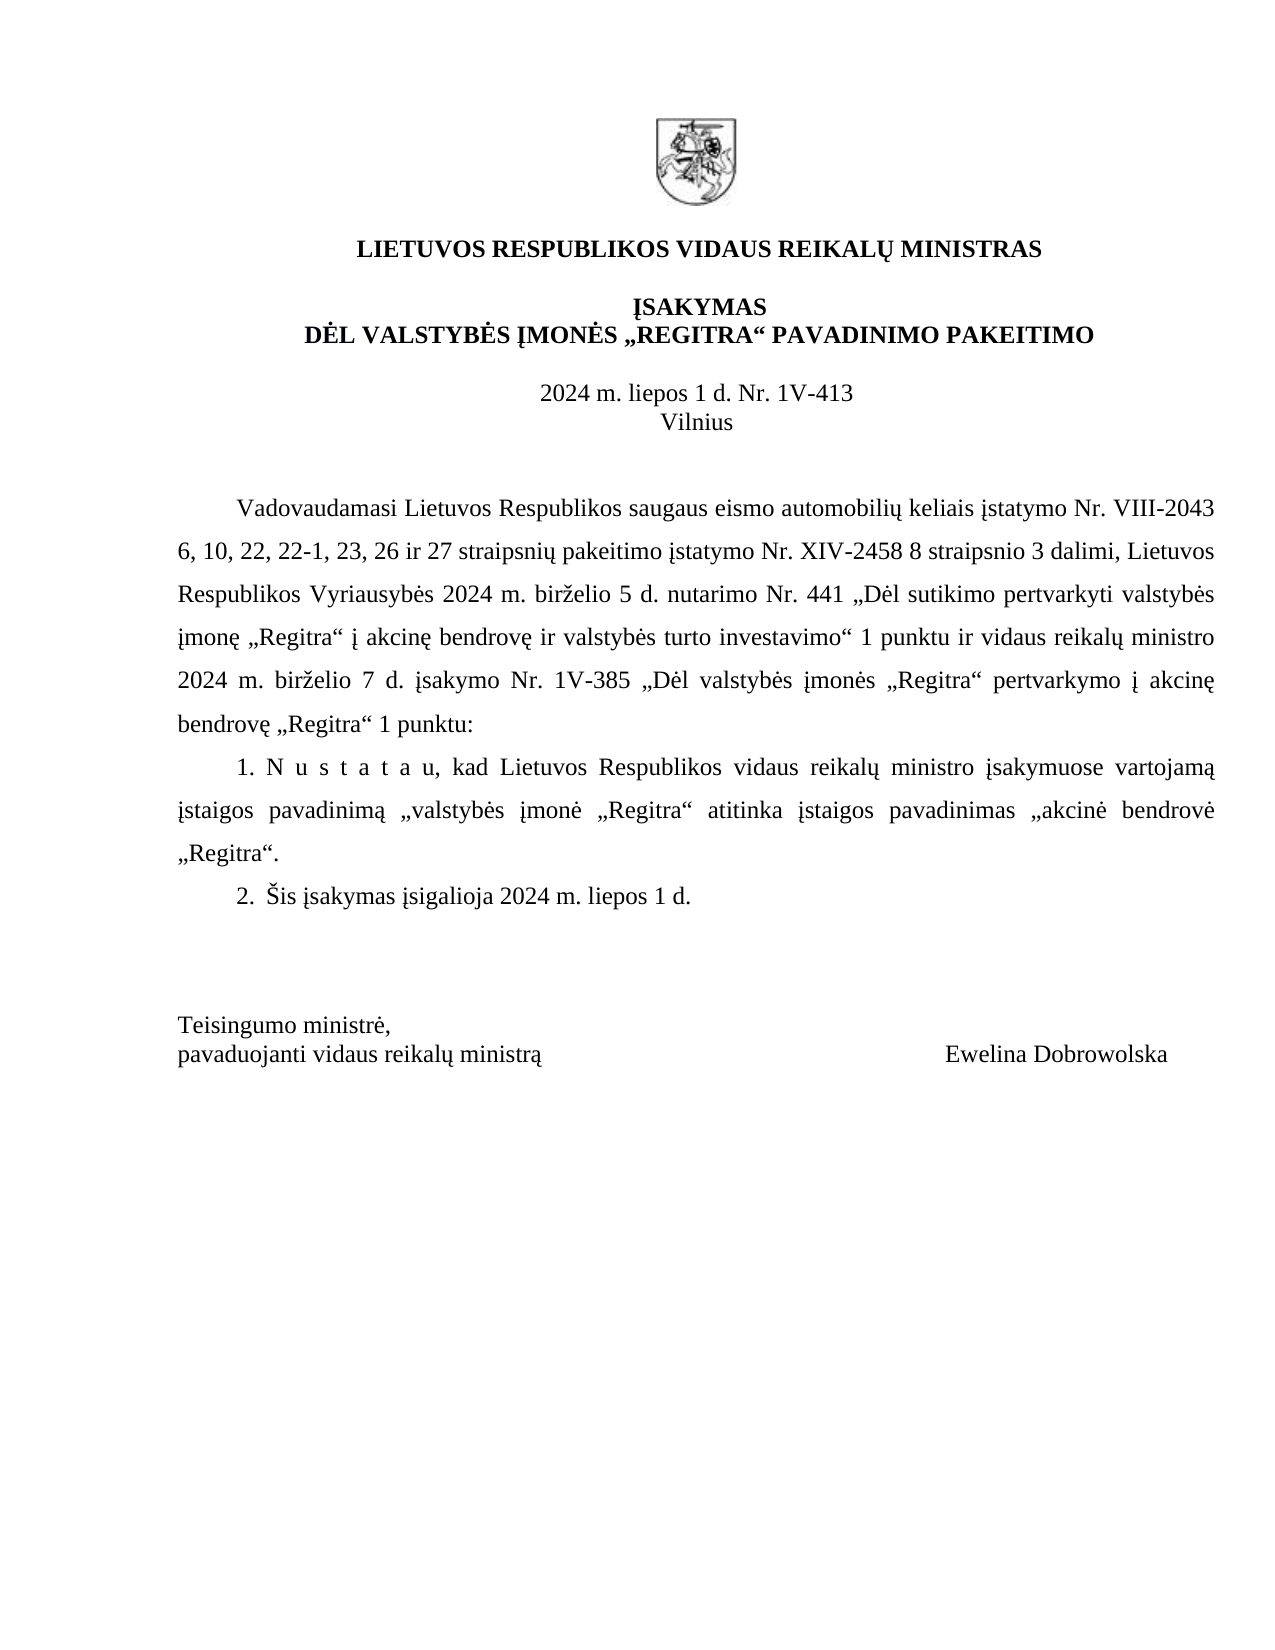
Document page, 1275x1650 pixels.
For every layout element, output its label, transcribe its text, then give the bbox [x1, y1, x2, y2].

text pavaduojanti vidaus reikalų ministrą Ewelina Dobrowolska [177, 1039, 1228, 1068]
text LIETUVOS RESPUBLIKOS VIDAUS REIKALŲ MINISTRAS [183, 234, 1216, 263]
text 1. N u s t a t a u, kad Lietuvos Respublikos vidaus reikalų ministro įsakymuose vartojamą įstaigos pavadinimą „valstybės įmonė „Regitra“ atitinka įstaigos pavadinimas „akcinė bendrovė „Regitra“. [177, 752, 1216, 867]
text Vadovaudamasi Lietuvos Respublikos saugaus eismo automobilių keliais įstatymo Nr. VIII-2043 6, 10, 22, 22-1, 23, 26 ir 27 straipsnių pakeitimo įstatymo Nr. XIV-2458 8 straipsnio 3 dalimi, Lietuvos Respublikos Vyriausybės 2024 m. birželio 5 d. nutarimo Nr. 441 „Dėl sutikimo pertvarkyti valstybės įmonę „Regitra“ į akcinę bendrovę ir valstybės turto investavimo“ 1 punktu ir vidaus reikalų ministro 2024 m. birželio 7 d. įsakymo Nr. 1V-385 „Dėl valstybės įmonės „Regitra“ pertvarkymo į akcinę bendrovę „Regitra“ 1 punktu: [177, 493, 1216, 737]
text ĮSAKYMAS [183, 292, 1216, 321]
text Vilnius [177, 407, 1216, 436]
text 2024 m. liepos 1 d. Nr. 1V-413 [177, 378, 1216, 407]
text Teisingumo ministrė, [177, 1011, 1216, 1039]
text DĖL VALSTYBĖS ĮMONĖS „REGITRA“ PAVADINIMO PAKEITIMO [183, 321, 1216, 349]
text 2. Šis įsakymas įsigalioja 2024 m. liepos 1 d. [177, 881, 1216, 910]
